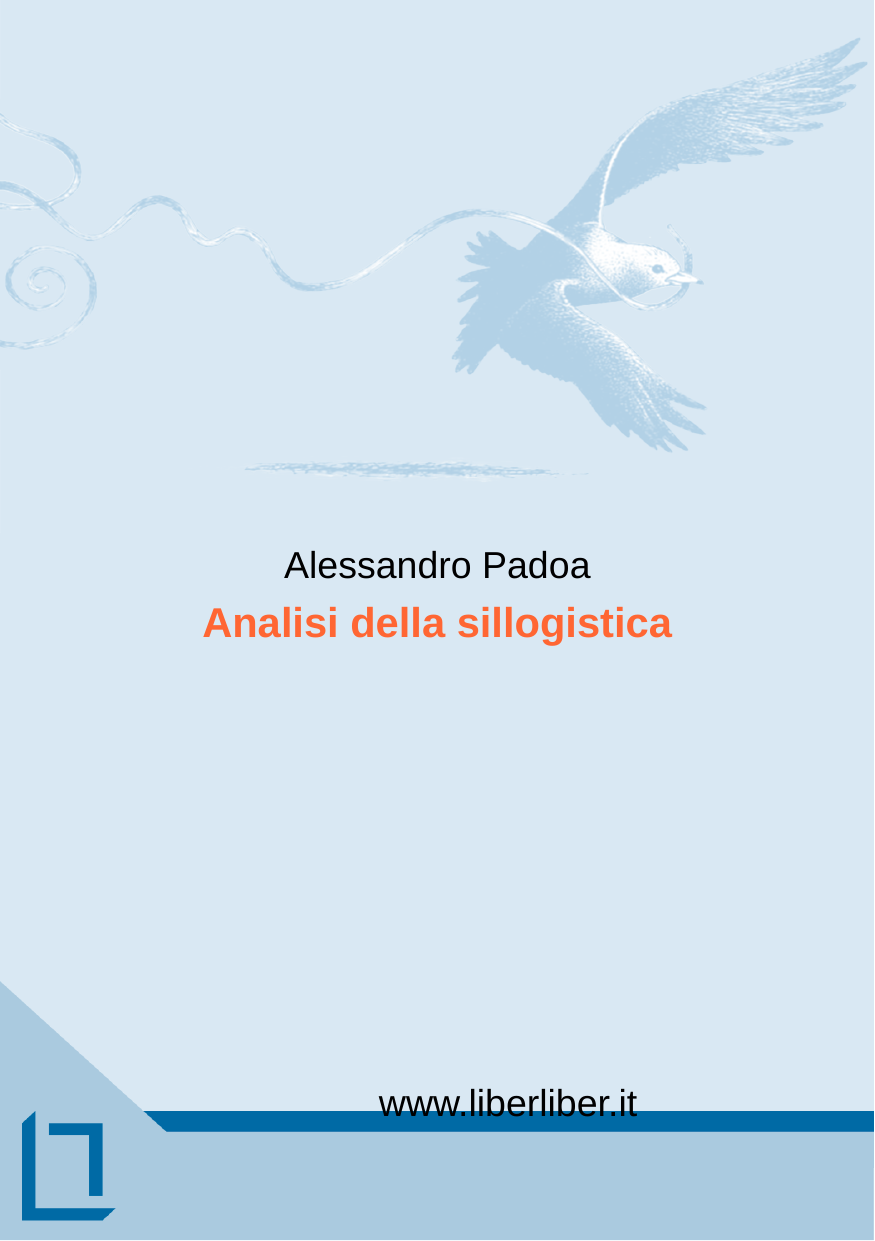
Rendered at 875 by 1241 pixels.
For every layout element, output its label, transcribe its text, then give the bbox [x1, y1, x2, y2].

text Analisi della sillogistica [94, 598, 779, 646]
picture [0, 0, 874, 1241]
text www.liberliber.it [331, 1081, 685, 1124]
text Alessandro Padoa [94, 543, 779, 586]
